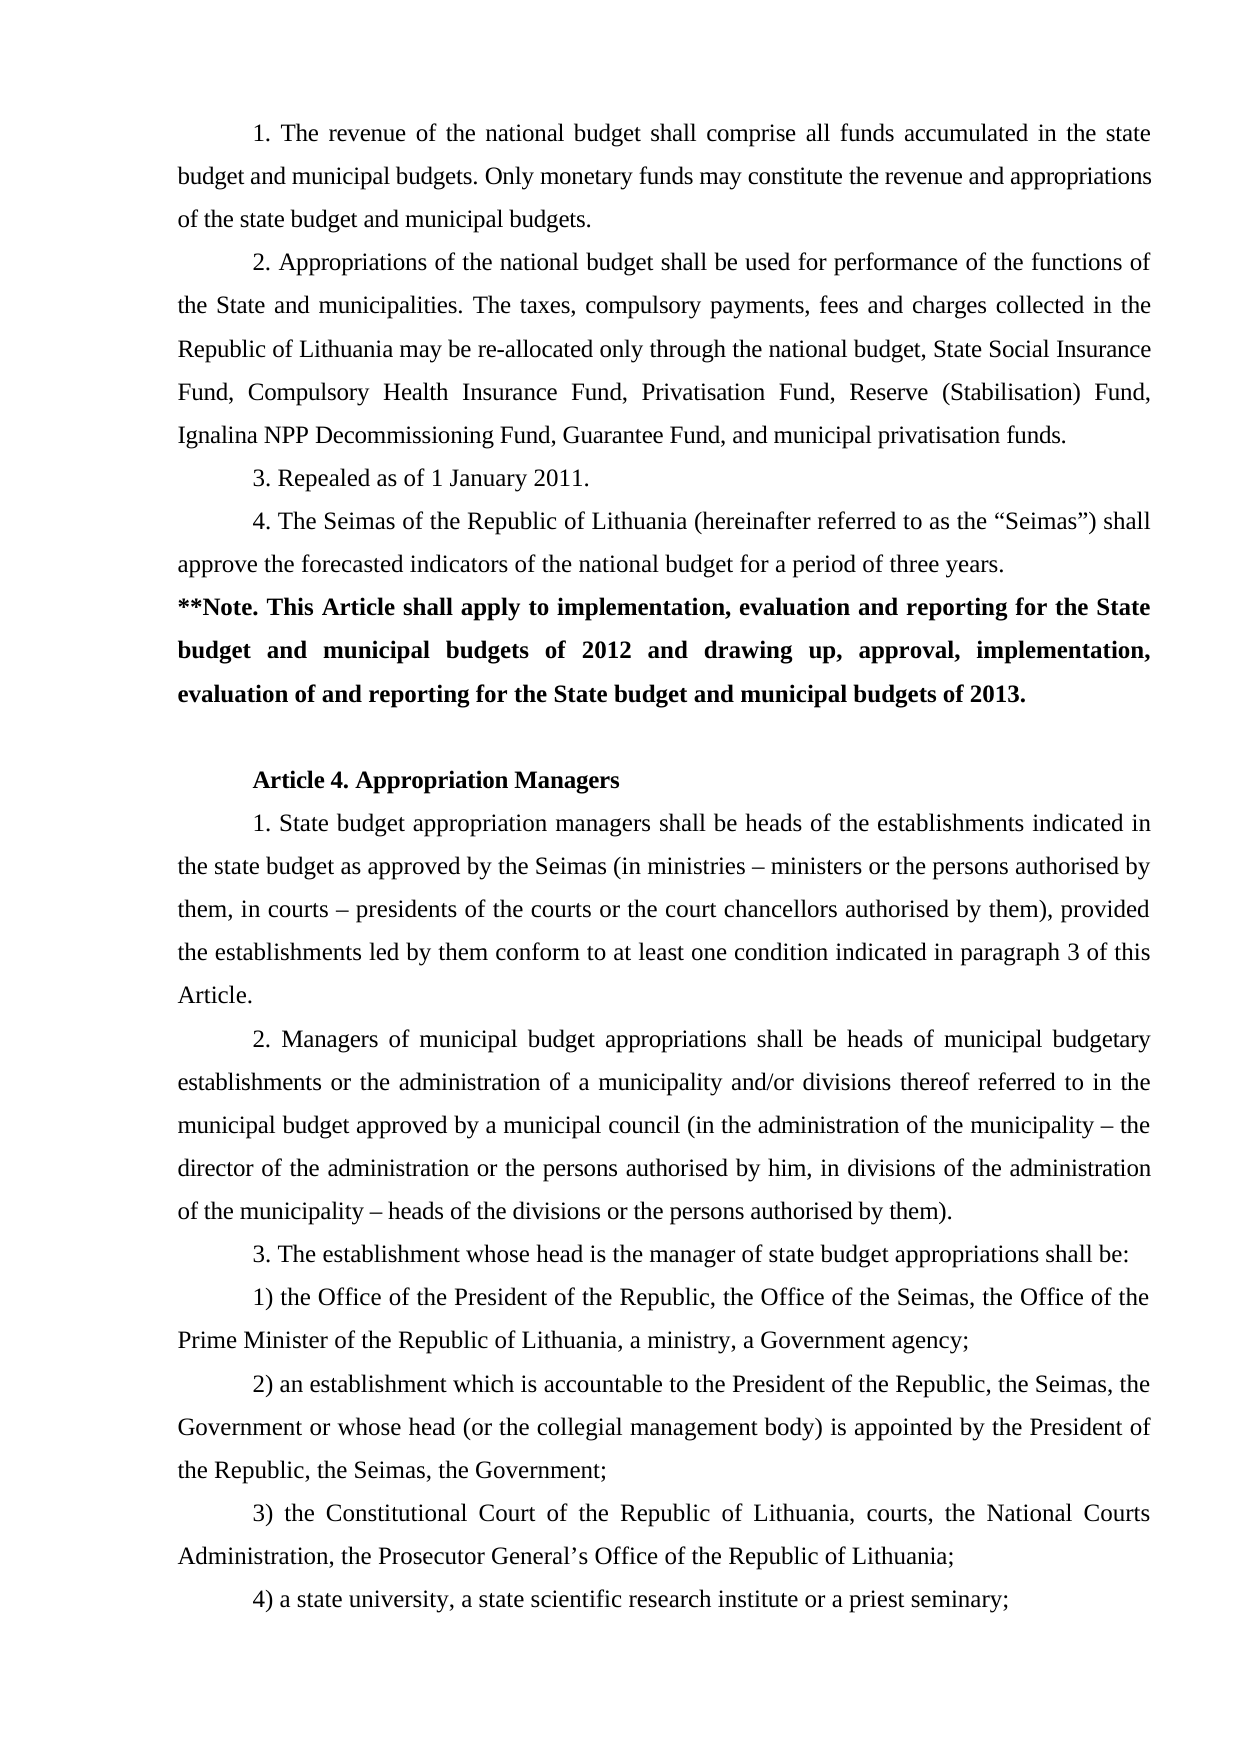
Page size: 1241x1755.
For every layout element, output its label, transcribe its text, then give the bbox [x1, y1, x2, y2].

text 1. The revenue of the national budget shall comprise all funds accumulated in the state budget and municipal budgets. Only monetary funds may constitute the revenue and appropriations of the state budget and municipal budgets. [177, 118, 1152, 233]
text 2) an establishment which is accountable to the President of the Republic, the Seimas, the Government or whose head (or the collegial management body) is appointed by the President of the Republic, the Seimas, the Government; [177, 1369, 1152, 1484]
text 3. Repealed as of 1 January 2011. [177, 463, 1152, 492]
text 3. The establishment whose head is the manager of state budget appropriations shall be: [177, 1239, 1152, 1268]
text 2. Appropriations of the national budget shall be used for performance of the functions of the State and municipalities. The taxes, compulsory payments, fees and charges collected in the Republic of Lithuania may be re-allocated only through the national budget, State Social Insurance Fund, Compulsory Health Insurance Fund, Privatisation Fund, Reserve (Stabilisation) Fund, Ignalina NPP Decommissioning Fund, Guarantee Fund, and municipal privatisation funds. [177, 247, 1152, 449]
text 1) the Office of the President of the Republic, the Office of the Seimas, the Office of the Prime Minister of the Republic of Lithuania, a ministry, a Government agency; [177, 1282, 1152, 1354]
text 3) the Constitutional Court of the Republic of Lithuania, courts, the National Courts Administration, the Prosecutor General’s Office of the Republic of Lithuania; [177, 1498, 1152, 1570]
text 4) a state university, a state scientific research institute or a priest seminary; [177, 1584, 1152, 1613]
text 4. The Seimas of the Republic of Lithuania (hereinafter referred to as the “Seimas”) shall approve the forecasted indicators of the national budget for a period of three years. [177, 506, 1152, 578]
text 1. State budget appropriation managers shall be heads of the establishments indicated in the state budget as approved by the Seimas (in ministries – ministers or the persons authorised by them, in courts – presidents of the courts or the court chancellors authorised by them), provided the establishments led by them conform to at least one condition indicated in paragraph 3 of this Article. [177, 808, 1152, 1009]
text **Note. This Article shall apply to implementation, evaluation and reporting for the State budget and municipal budgets of 2012 and drawing up, approval, implementation, evaluation of and reporting for the State budget and municipal budgets of 2013. [177, 592, 1152, 707]
text Article 4. Appropriation Managers [177, 765, 1152, 794]
text 2. Managers of municipal budget appropriations shall be heads of municipal budgetary establishments or the administration of a municipality and/or divisions thereof referred to in the municipal budget approved by a municipal council (in the administration of the municipality – the director of the administration or the persons authorised by him, in divisions of the administration of the municipality – heads of the divisions or the persons authorised by them). [177, 1024, 1152, 1225]
